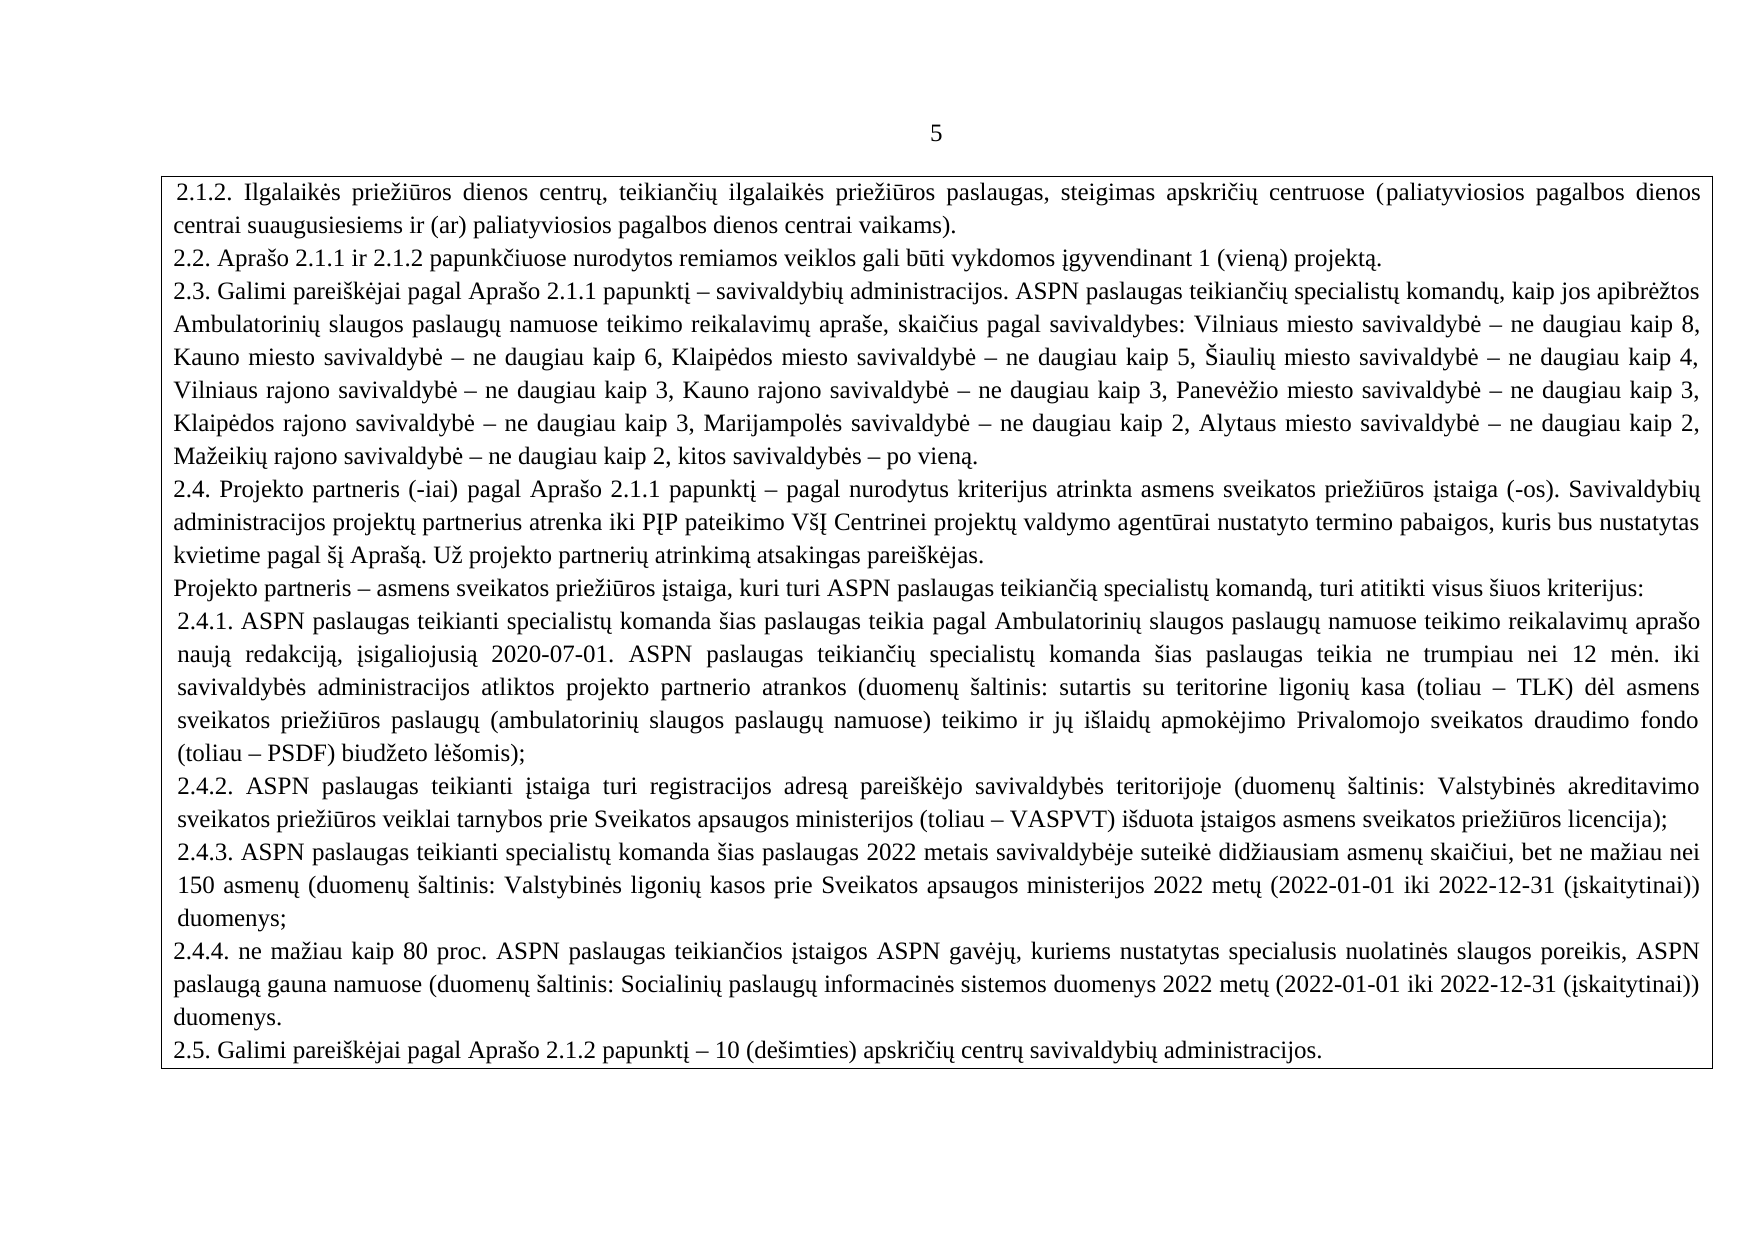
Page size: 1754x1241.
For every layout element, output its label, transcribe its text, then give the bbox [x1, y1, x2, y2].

table_cell 2.1.2. Ilgalaikės priežiūros dienos centrų, teikiančių ilgalaikės priežiūros paslaugas, steigimas apskričių centruose (paliatyviosios pagalbos dienos centrai suaugusiesiems ir (ar) paliatyviosios pagalbos dienos centrai vaikams). 2.2. Aprašo 2.1.1 ir 2.1.2 papunkčiuose nurodytos remiamos veiklos gali būti vykdomos įgyvendinant 1 (vieną) projektą. 2.3. Galimi pareiškėjai pagal Aprašo 2.1.1 papunktį – savivaldybių administracijos. ASPN paslaugas teikiančių specialistų komandų, kaip jos apibrėžtos Ambulatorinių slaugos paslaugų namuose teikimo reikalavimų apraše, skaičius pagal savivaldybes: Vilniaus miesto savivaldybė – ne daugiau kaip 8, Kauno miesto savivaldybė – ne daugiau kaip 6, Klaipėdos miesto savivaldybė – ne daugiau kaip 5, Šiaulių miesto savivaldybė – ne daugiau kaip 4, Vilniaus rajono savivaldybė – ne daugiau kaip 3, Kauno rajono savivaldybė – ne daugiau kaip 3, Panevėžio miesto savivaldybė – ne daugiau kaip 3, Klaipėdos rajono savivaldybė – ne daugiau kaip 3, Marijampolės savivaldybė – ne daugiau kaip 2, Alytaus miesto savivaldybė – ne daugiau kaip 2, Mažeikių rajono savivaldybė – ne daugiau kaip 2, kitos savivaldybės – po vieną. 2.4. Projekto partneris (-iai) pagal Aprašo 2.1.1 papunktį – pagal nurodytus kriterijus atrinkta asmens sveikatos priežiūros įstaiga (-os). Savivaldybių administracijos projektų partnerius atrenka iki PĮP pateikimo VšĮ Centrinei projektų valdymo agentūrai nustatyto termino pabaigos, kuris bus nustatytas kvietime pagal šį Aprašą. Už projekto partnerių atrinkimą atsakingas pareiškėjas. Projekto partneris – asmens sveikatos priežiūros įstaiga, kuri turi ASPN paslaugas teikiančią specialistų komandą, turi atitikti visus šiuos kriterijus: 2.4.1. ASPN paslaugas teikianti specialistų komanda šias paslaugas teikia pagal Ambulatorinių slaugos paslaugų namuose teikimo reikalavimų aprašo naują redakciją, įsigaliojusią 2020-07-01. ASPN paslaugas teikiančių specialistų komanda šias paslaugas teikia ne trumpiau nei 12 mėn. iki savivaldybės administracijos atliktos projekto partnerio atrankos (duomenų šaltinis: sutartis su teritorine ligonių kasa (toliau – TLK) dėl asmens sveikatos priežiūros paslaugų (ambulatorinių slaugos paslaugų namuose) teikimo ir jų išlaidų apmokėjimo Privalomojo sveikatos draudimo fondo (toliau – PSDF) biudžeto lėšomis); 2.4.2. ASPN paslaugas teikianti įstaiga turi registracijos adresą pareiškėjo savivaldybės teritorijoje (duomenų šaltinis: Valstybinės akreditavimo sveikatos priežiūros veiklai tarnybos prie Sveikatos apsaugos ministerijos (toliau – VASPVT) išduota įstaigos asmens sveikatos priežiūros licencija); 2.4.3. ASPN paslaugas teikianti specialistų komanda šias paslaugas 2022 metais savivaldybėje suteikė didžiausiam asmenų skaičiui, bet ne mažiau nei 150 asmenų (duomenų šaltinis: Valstybinės ligonių kasos prie Sveikatos apsaugos ministerijos 2022 metų (2022-01-01 iki 2022-12-31 (įskaitytinai)) duomenys; 2.4.4. ne mažiau kaip 80 proc. ASPN paslaugas teikiančios įstaigos ASPN gavėjų, kuriems nustatytas specialusis nuolatinės slaugos poreikis, ASPN paslaugą gauna namuose (duomenų šaltinis: Socialinių paslaugų informacinės sistemos duomenys 2022 metų (2022-01-01 iki 2022-12-31 (įskaitytinai)) duomenys. 2.5. Galimi pareiškėjai pagal Aprašo 2.1.2 papunktį – 10 (dešimties) apskričių centrų savivaldybių administracijos. [162, 177, 1712, 1068]
